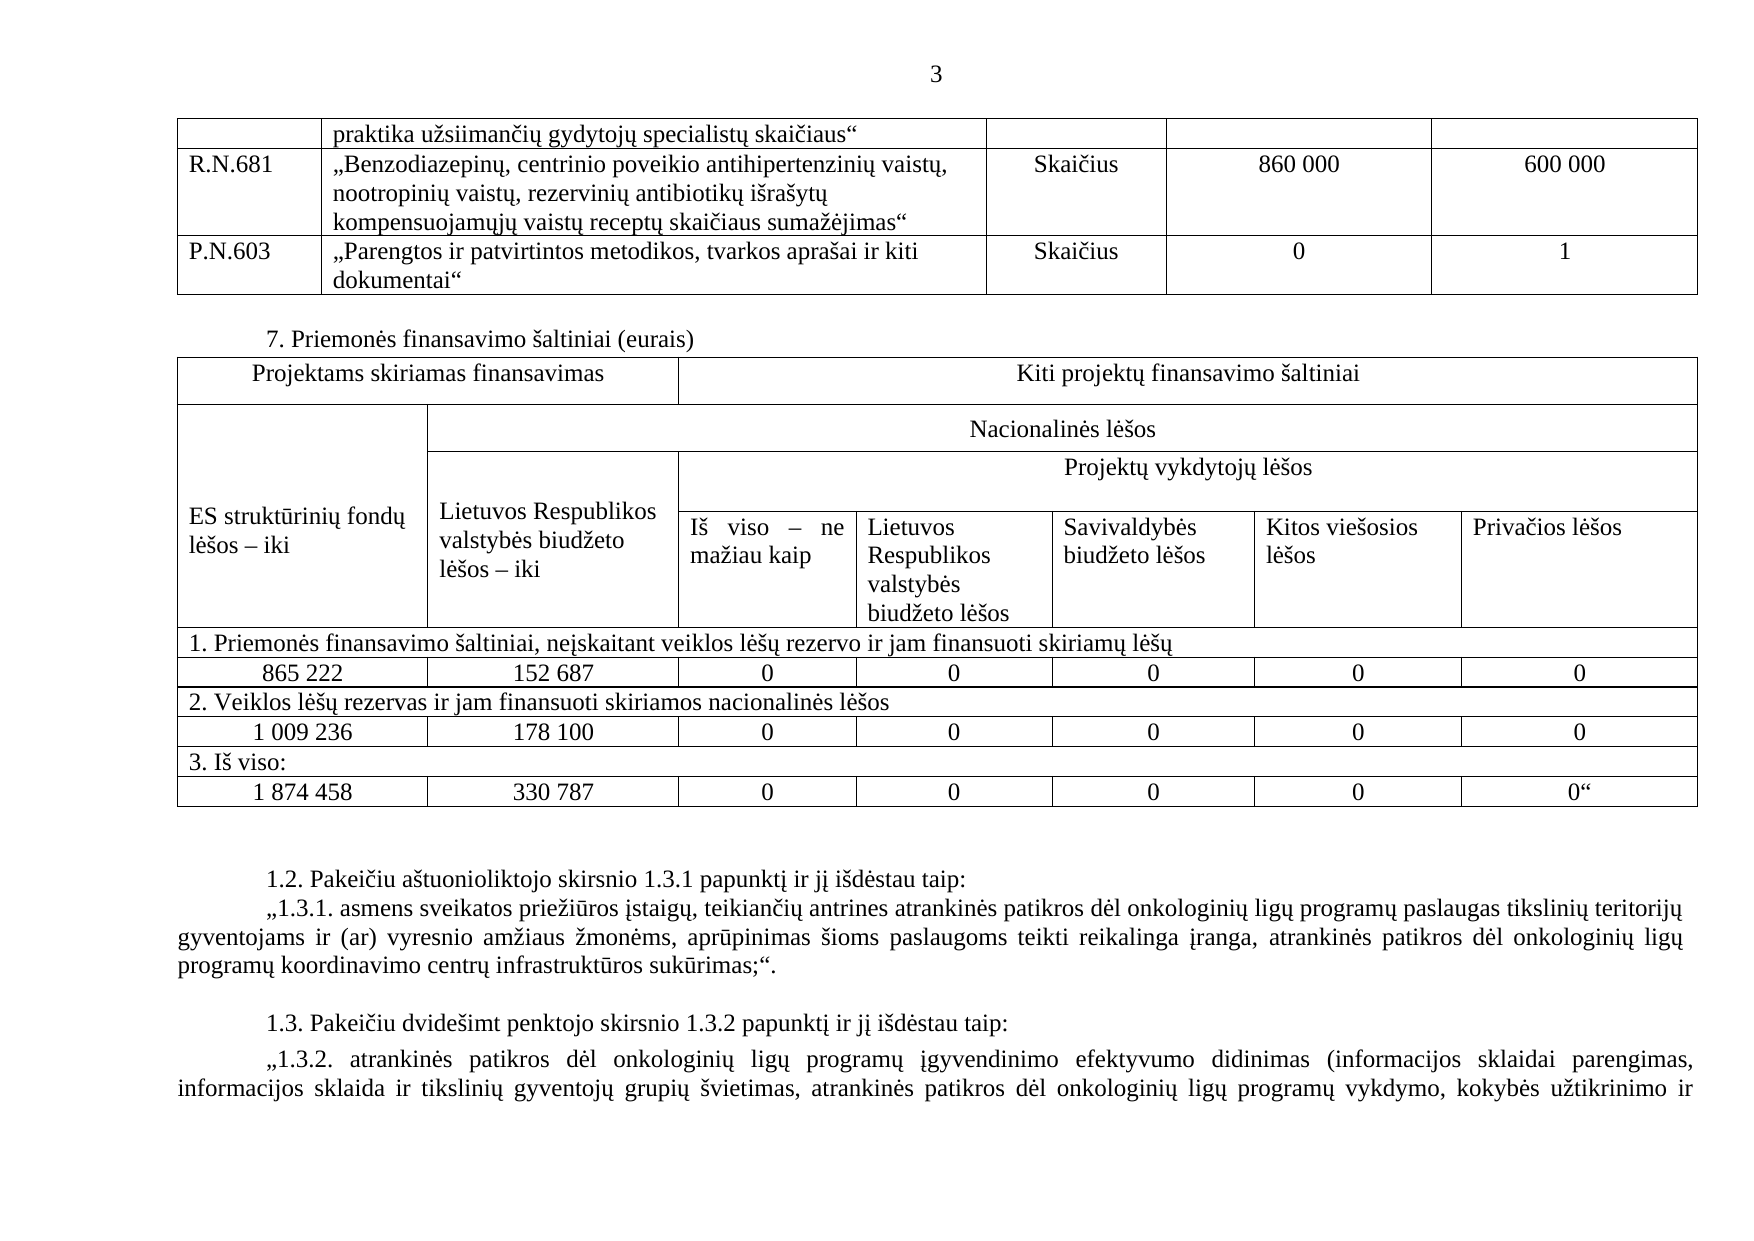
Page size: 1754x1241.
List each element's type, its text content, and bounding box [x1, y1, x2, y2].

table_cell 0 [1053, 717, 1254, 746]
table_cell 0 [679, 777, 856, 806]
table_cell 0 [1255, 658, 1461, 686]
table_cell 0“ [1462, 777, 1697, 806]
table_cell „Parengtos ir patvirtintos metodikos, tvarkos aprašai ir kiti dokumentai“ [322, 236, 986, 294]
table_cell 0 [857, 717, 1052, 746]
table_cell 0 [1053, 658, 1254, 686]
table_cell 600 000 [1432, 149, 1697, 235]
table_cell 1 009 236 [178, 717, 427, 746]
table_cell 0 [1462, 717, 1697, 746]
text 1.2. Pakeičiu aštuonioliktojo skirsnio 1.3.1 papunktį ir jį išdėstau taip: [177, 864, 1683, 893]
table_cell 0 [1053, 777, 1254, 806]
text 1.3. Pakeičiu dvidešimt penktojo skirsnio 1.3.2 papunktį ir jį išdėstau taip: [177, 1008, 1695, 1037]
table_cell Lietuvos Respublikos valstybės biudžeto lėšos – iki [428, 452, 678, 627]
table_cell 2. Veiklos lėšų rezervas ir jam finansuoti skiriamos nacionalinės lėšos [178, 688, 1697, 716]
table_cell 1 874 458 [178, 777, 427, 806]
table_cell Iš viso – ne mažiau kaip [679, 512, 856, 627]
table_cell 178 100 [428, 717, 678, 746]
text 7. Priemonės finansavimo šaltiniai (eurais) [266, 324, 1683, 352]
table_cell Privačios lėšos [1462, 512, 1697, 627]
table_cell Projektų vykdytojų lėšos [679, 452, 1697, 511]
table_cell Kitos viešosios lėšos [1255, 512, 1461, 627]
text „1.3.2. atrankinės patikros dėl onkologinių ligų programų įgyvendinimo efektyvumo didinimas (informacijos sklaidai parengimas, informacijos sklaida ir tikslinių gyventojų grupių švietimas, atrankinės patikros dėl onkologinių ligų programų vykdymo, kokybės užtikrinimo ir [177, 1044, 1695, 1101]
table_cell 860 000 [1167, 149, 1431, 235]
table_cell 0 [679, 717, 856, 746]
table_cell Nacionalinės lėšos [428, 405, 1697, 451]
table_cell Lietuvos Respublikos valstybės biudžeto lėšos [857, 512, 1052, 627]
table_cell 1 [1432, 236, 1697, 294]
table_cell [178, 119, 321, 148]
table_cell Skaičius [987, 236, 1166, 294]
table_cell Skaičius [987, 149, 1166, 235]
table_header Projektams skiriamas finansavimas [178, 358, 678, 404]
table_cell [987, 119, 1166, 148]
table_cell 0 [679, 658, 856, 686]
table_cell 330 787 [428, 777, 678, 806]
table_cell 0 [857, 658, 1052, 686]
table_cell „Benzodiazepinų, centrinio poveikio antihipertenzinių vaistų, nootropinių vaistų, rezervinių antibiotikų išrašytų kompensuojamųjų vaistų receptų skaičiaus sumažėjimas“ [322, 149, 986, 235]
table_cell 1. Priemonės finansavimo šaltiniai, neįskaitant veiklos lėšų rezervo ir jam finansuoti skiriamų lėšų [178, 628, 1697, 657]
text „1.3.1. asmens sveikatos priežiūros įstaigų, teikiančių antrines atrankinės patikros dėl onkologinių ligų programų paslaugas tikslinių teritorijų gyventojams ir (ar) vyresnio amžiaus žmonėms, aprūpinimas šioms paslaugoms teikti reikalinga įranga, atrankinės patikros dėl onkologinių ligų programų koordinavimo centrų infrastruktūros sukūrimas;“. [177, 893, 1683, 979]
table_header Kiti projektų finansavimo šaltiniai [679, 358, 1697, 404]
table_cell 865 222 [178, 658, 427, 686]
table_cell 0 [1462, 658, 1697, 686]
table_cell 0 [1255, 717, 1461, 746]
table_cell praktika užsiimančių gydytojų specialistų skaičiaus“ [322, 119, 986, 148]
table_cell [1167, 119, 1431, 148]
table_cell 152 687 [428, 658, 678, 686]
table_cell ES struktūrinių fondų lėšos – iki [178, 405, 427, 627]
table_cell R.N.681 [178, 149, 321, 235]
table_cell [1432, 119, 1697, 148]
table_cell 0 [1167, 236, 1431, 294]
table_cell 3. Iš viso: [178, 747, 1697, 776]
table_cell 0 [1255, 777, 1461, 806]
table_cell 0 [857, 777, 1052, 806]
table_cell P.N.603 [178, 236, 321, 294]
table_cell Savivaldybės biudžeto lėšos [1053, 512, 1254, 627]
